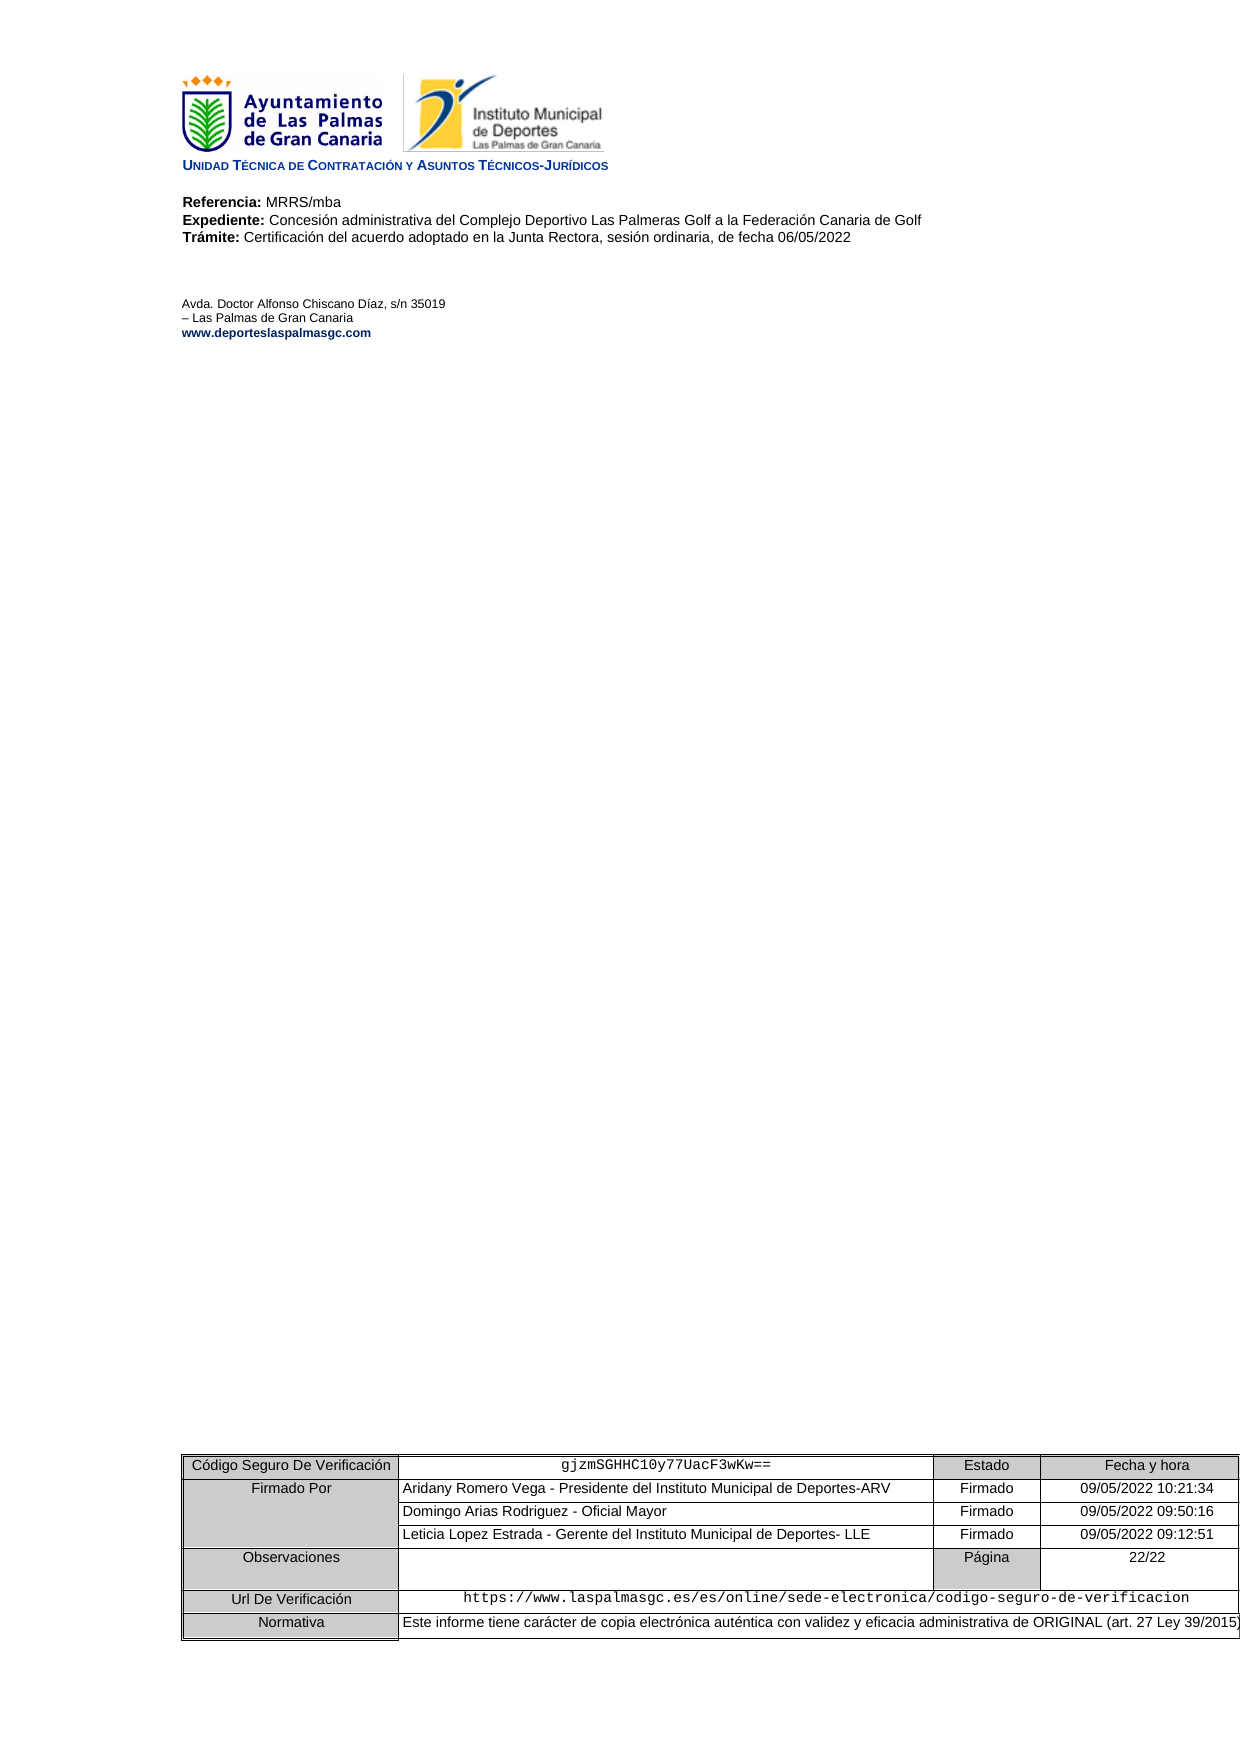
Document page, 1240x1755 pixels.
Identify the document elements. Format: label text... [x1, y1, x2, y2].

text Avda. Doctor Alfonso Chiscano Díaz, s/n 35019 – Las Palmas de Gran Canaria www.deporteslaspalmasgc.com [182, 297, 453, 340]
